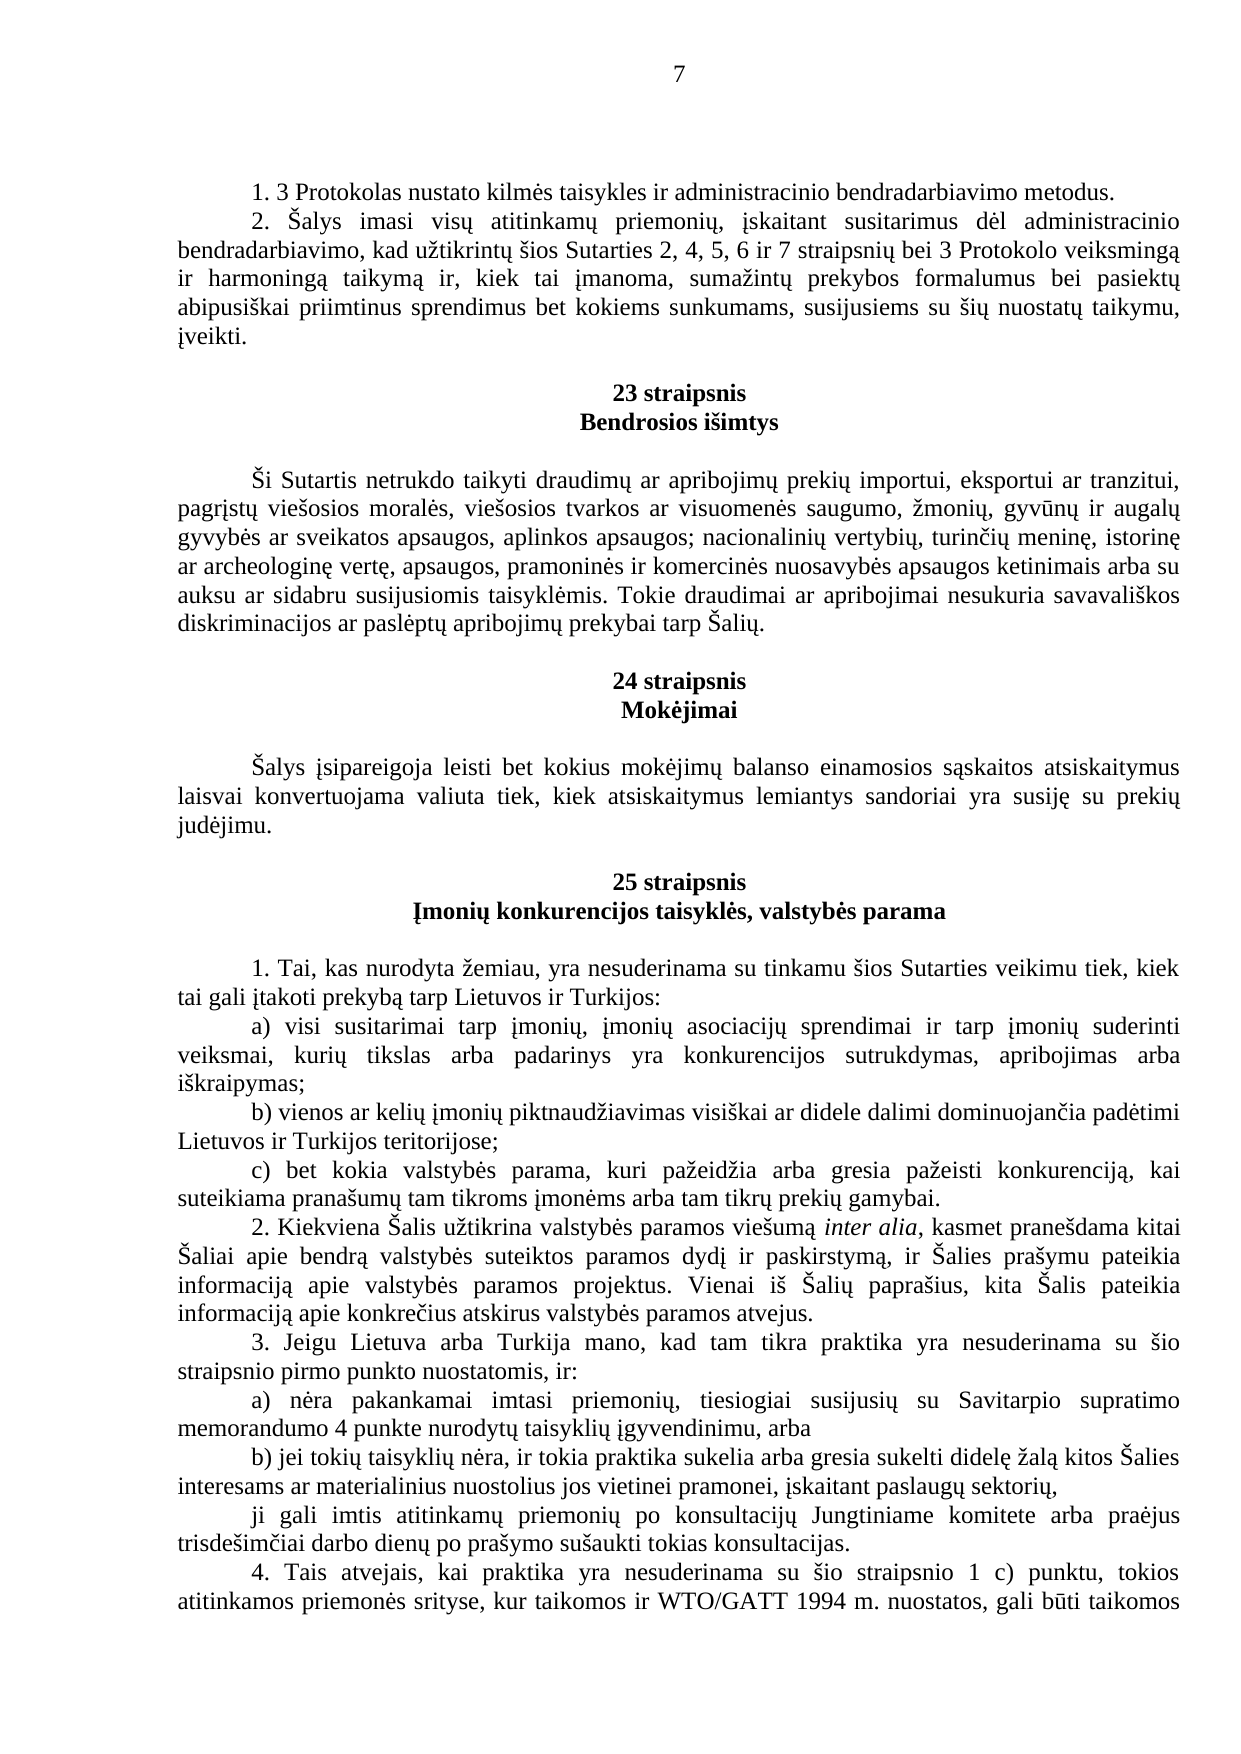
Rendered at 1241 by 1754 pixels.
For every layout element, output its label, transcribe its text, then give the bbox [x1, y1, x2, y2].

text 24 straipsnis [177, 666, 1181, 695]
text 2. Šalys imasi visų atitinkamų priemonių, įskaitant susitarimus dėl administracinio bendradarbiavimo, kad užtikrintų šios Sutarties 2, 4, 5, 6 ir 7 straipsnių bei 3 Protokolo veiksmingą ir harmoningą taikymą ir, kiek tai įmanoma, sumažintų prekybos formalumus bei pasiektų abipusiškai priimtinus sprendimus bet kokiems sunkumams, susijusiems su šių nuostatų taikymu, įveikti. [177, 206, 1181, 350]
text b) jei tokių taisyklių nėra, ir tokia praktika sukelia arba gresia sukelti didelę žalą kitos Šalies interesams ar materialinius nuostolius jos vietinei pramonei, įskaitant paslaugų sektorių, [177, 1442, 1181, 1500]
text Mokėjimai [177, 695, 1181, 723]
text Šalys įsipareigoja leisti bet kokius mokėjimų balanso einamosios sąskaitos atsiskaitymus laisvai konvertuojama valiuta tiek, kiek atsiskaitymus lemiantys sandoriai yra susiję su prekių judėjimu. [177, 752, 1181, 838]
text 3. Jeigu Lietuva arba Turkija mano, kad tam tikra praktika yra nesuderinama su šio straipsnio pirmo punkto nuostatomis, ir: [177, 1327, 1181, 1385]
text 1. 3 Protokolas nustato kilmės taisykles ir administracinio bendradarbiavimo metodus. [177, 177, 1181, 206]
text a) visi susitarimai tarp įmonių, įmonių asociacijų sprendimai ir tarp įmonių suderinti veiksmai, kurių tikslas arba padarinys yra konkurencijos sutrukdymas, apribojimas arba iškraipymas; [177, 1011, 1181, 1097]
text 2. Kiekviena Šalis užtikrina valstybės paramos viešumą inter alia, kasmet pranešdama kitai Šaliai apie bendrą valstybės suteiktos paramos dydį ir paskirstymą, ir Šalies prašymu pateikia informaciją apie valstybės paramos projektus. Vienai iš Šalių paprašius, kita Šalis pateikia informaciją apie konkrečius atskirus valstybės paramos atvejus. [177, 1212, 1181, 1327]
text Įmonių konkurencijos taisyklės, valstybės parama [177, 896, 1181, 925]
text ji gali imtis atitinkamų priemonių po konsultacijų Jungtiniame komitete arba praėjus trisdešimčiai darbo dienų po prašymo sušaukti tokias konsultacijas. [177, 1500, 1181, 1557]
text Ši Sutartis netrukdo taikyti draudimų ar apribojimų prekių importui, eksportui ar tranzitui, pagrįstų viešosios moralės, viešosios tvarkos ar visuomenės saugumo, žmonių, gyvūnų ir augalų gyvybės ar sveikatos apsaugos, aplinkos apsaugos; nacionalinių vertybių, turinčių meninę, istorinę ar archeologinę vertę, apsaugos, pramoninės ir komercinės nuosavybės apsaugos ketinimais arba su auksu ar sidabru susijusiomis taisyklėmis. Tokie draudimai ar apribojimai nesukuria savavališkos diskriminacijos ar paslėptų apribojimų prekybai tarp Šalių. [177, 465, 1181, 637]
text c) bet kokia valstybės parama, kuri pažeidžia arba gresia pažeisti konkurenciją, kai suteikiama pranašumų tam tikroms įmonėms arba tam tikrų prekių gamybai. [177, 1155, 1181, 1212]
text b) vienos ar kelių įmonių piktnaudžiavimas visiškai ar didele dalimi dominuojančia padėtimi Lietuvos ir Turkijos teritorijose; [177, 1097, 1181, 1155]
text 23 straipsnis [177, 378, 1181, 407]
text Bendrosios išimtys [177, 407, 1181, 436]
text 4. Tais atvejais, kai praktika yra nesuderinama su šio straipsnio 1 c) punktu, tokios atitinkamos priemonės srityse, kur taikomos ir WTO/GATT 1994 m. nuostatos, gali būti taikomos [177, 1557, 1181, 1615]
text 25 straipsnis [177, 867, 1181, 896]
text 1. Tai, kas nurodyta žemiau, yra nesuderinama su tinkamu šios Sutarties veikimu tiek, kiek tai gali įtakoti prekybą tarp Lietuvos ir Turkijos: [177, 953, 1181, 1011]
text a) nėra pakankamai imtasi priemonių, tiesiogiai susijusių su Savitarpio supratimo memorandumo 4 punkte nurodytų taisyklių įgyvendinimu, arba [177, 1385, 1181, 1442]
